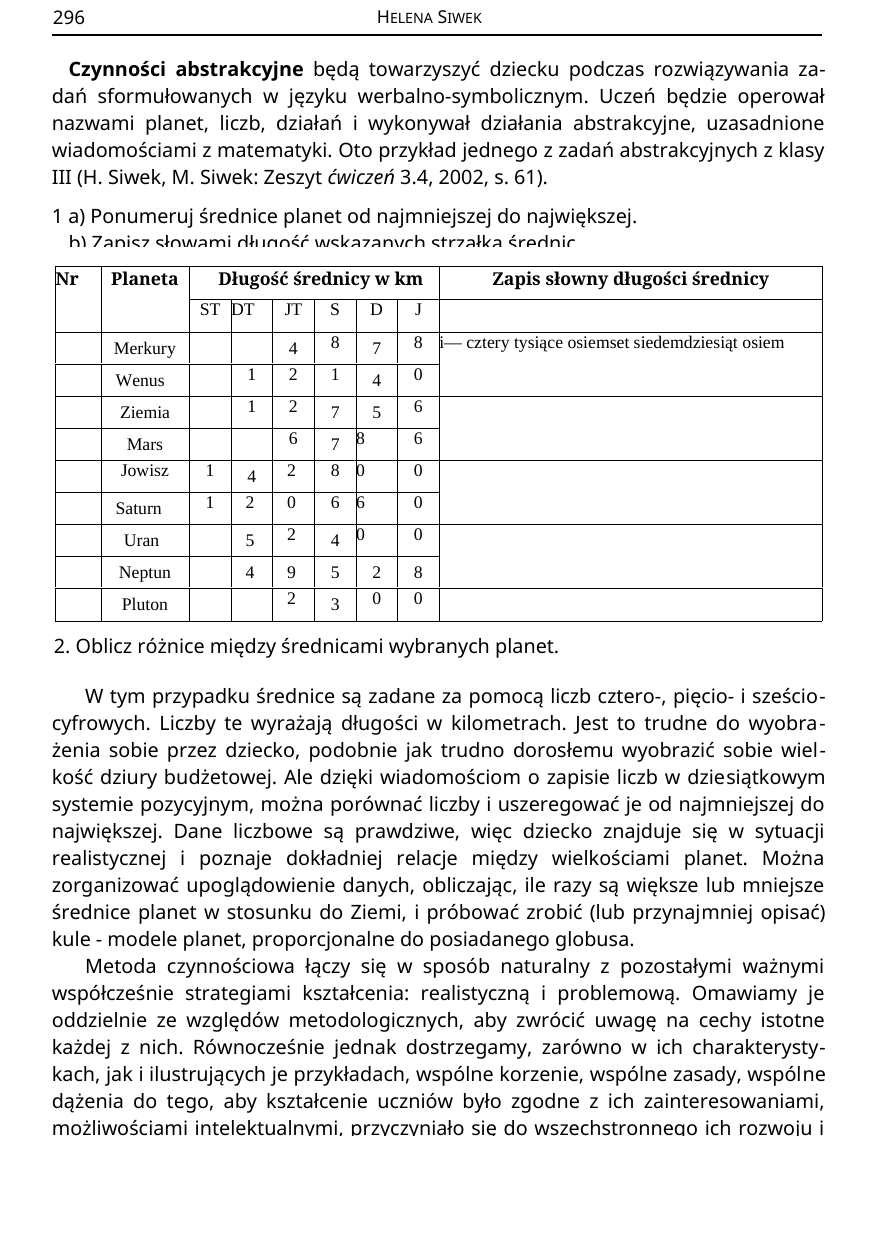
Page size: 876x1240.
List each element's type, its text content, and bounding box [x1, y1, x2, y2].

table_cell [56, 557, 101, 587]
table_cell 0 [398, 589, 439, 621]
table_cell 9 [273, 557, 314, 587]
text 2. Oblicz różnice między średnicami wybranych planet. [54, 633, 569, 659]
table_cell 6 [398, 397, 439, 428]
table_cell 4 [315, 525, 356, 556]
text W tym przypadku średnice są zadane za pomocą liczb cztero-, pięcio- i sześcio­cyfrowych. Liczby te wyrażają długości w kilometrach. Jest to trudne do wyobra­żenia sobie przez dziecko, podobnie jak trudno dorosłemu wyobrazić sobie wiel­kość dziury budżetowej. Ale dzięki wiadomościom o zapisie liczb w dzie­siątkowym systemie pozycyjnym, można porównać liczby i uszeregować je od najmniejszej do największej. Dane liczbowe są prawdziwe, więc dziecko znajduje się w sytuacji realistycznej i poznaje dokładniej relacje między wielkościami planet. Można zorganizować upoglądowienie danych, obliczając, ile razy są większe lub mniejsze średnice planet w stosunku do Ziemi, i próbować zrobić (lub przynaj­mniej opisać) kule - modele planet, proporcjonalne do posiadanego globusa. [52, 683, 826, 952]
table_cell [232, 333, 272, 363]
table_cell Merkury [102, 333, 189, 363]
table_cell [440, 589, 822, 621]
table_cell 0 [273, 493, 314, 524]
table_cell 4 [232, 461, 272, 492]
table_header Zapis słowny długości średnicy [440, 267, 822, 299]
table_cell Pluton [102, 589, 189, 621]
table_cell [56, 493, 101, 524]
table_cell 0 [357, 461, 397, 492]
table_cell 2 [273, 525, 314, 556]
table_cell 0 [357, 525, 397, 556]
table_cell 0 [398, 525, 439, 556]
text Czynności abstrakcyjne będą towarzyszyć dziecku podczas rozwiązywania za­dań sformułowanych w języku werbalno-symbolicznym. Uczeń będzie operował nazwami planet, liczb, działań i wykonywał działania abstrakcyjne, uzasadnione wiadomościami z matematyki. Oto przykład jednego z zadań abstrakcyjnych z klasy III (H. Siwek, M. Siwek: Zeszyt ćwiczeń 3.4, 2002, s. 61). [52, 55, 826, 190]
table_cell 8 [398, 557, 439, 587]
text 296 [53, 4, 86, 30]
table_cell [440, 300, 822, 332]
table_cell 8 [357, 429, 397, 460]
table_cell 8 [398, 333, 439, 363]
table_cell [190, 589, 231, 621]
table_cell 8 [315, 461, 356, 492]
table_cell Saturn [102, 493, 189, 524]
table_cell [56, 429, 101, 460]
table_cell 4 [273, 333, 314, 363]
table_cell 3 [315, 589, 356, 621]
table_cell [56, 333, 101, 363]
table_cell [190, 525, 231, 556]
table_cell 1 [315, 365, 356, 396]
table_cell ST [190, 300, 231, 332]
table_cell 0 [398, 461, 439, 492]
table_cell [190, 365, 231, 396]
table_cell [56, 461, 101, 492]
table_cell [56, 397, 101, 428]
table_cell 1 [232, 365, 272, 396]
table_cell [190, 557, 231, 587]
table_cell 0 [398, 493, 439, 524]
table_cell Neptun [102, 557, 189, 587]
text 1 a) Ponumeruj średnice planet od najmniejszej do największej. [52, 202, 826, 229]
table_cell Jowisz [102, 461, 189, 492]
table_cell Mars [102, 429, 189, 460]
table_cell 0 [357, 589, 397, 621]
table_cell D [357, 300, 397, 332]
table_header Nr [56, 267, 101, 332]
table_cell 2 [273, 365, 314, 396]
table_cell 4 [357, 365, 397, 396]
table_cell 8 [315, 333, 356, 363]
table_cell 2 [273, 589, 314, 621]
table_cell 6 [357, 493, 397, 524]
table_cell 2 [273, 461, 314, 492]
table_header Długość średnicy w km [190, 267, 439, 299]
table_cell 7 [315, 397, 356, 428]
table_cell 7 [357, 333, 397, 363]
table_cell [56, 365, 101, 396]
table_cell 2 [357, 557, 397, 587]
table_cell [232, 429, 272, 460]
table_cell 6 [315, 493, 356, 524]
table_cell 1 [190, 493, 231, 524]
table_cell i— cztery tysiące osiemset siedemdziesiąt osiem [440, 333, 822, 396]
table_cell [56, 525, 101, 556]
table_cell [232, 589, 272, 621]
table_cell 0 [398, 365, 439, 396]
table_cell [56, 589, 101, 621]
table_cell 7 [315, 429, 356, 460]
table_cell 1 [232, 397, 272, 428]
table_cell J [398, 300, 439, 332]
table_cell Ziemia [102, 397, 189, 428]
table_cell 5 [315, 557, 356, 587]
table_cell 5 [357, 397, 397, 428]
table_cell [190, 397, 231, 428]
table_cell DT [232, 300, 272, 332]
table_cell 6 [273, 429, 314, 460]
table_cell [440, 397, 822, 460]
table_cell 2 [273, 397, 314, 428]
table_cell 1 [190, 461, 231, 492]
table_cell Wenus [102, 365, 189, 396]
text Metoda czynnościowa łączy się w sposób naturalny z pozostałymi ważnymi współcześnie strategiami kształcenia: realistyczną i problemową. Omawiamy je oddzielnie ze względów metodologicznych, aby zwrócić uwagę na cechy istotne każdej z nich. Równocześnie jednak dostrzegamy, zarówno w ich charakterysty­kach, jak i ilustrujących je przykładach, wspólne korzenie, wspólne zasady, wspól­ne dążenia do tego, aby kształcenie uczniów było zgodne z ich zainteresowaniami, możliwościami intelektualnymi, przyczyniało się do wszechstronnego ich rozwoju i stanowiło podstawę dalszych etapów kształcenia i samokształtowania. [52, 952, 826, 1135]
table_header Planeta [102, 267, 189, 332]
table_cell Uran [102, 525, 189, 556]
text Helena Siwek [377, 4, 498, 29]
table_cell JT [273, 300, 314, 332]
table_cell [440, 461, 822, 524]
table_cell 2 [232, 493, 272, 524]
table_cell 5 [232, 525, 272, 556]
table_cell S [315, 300, 356, 332]
table_cell 4 [232, 557, 272, 587]
text b) Zapisz słowami długość wskazanych strzałką średnic. [52, 229, 826, 247]
table_cell [440, 525, 822, 587]
table_cell 6 [398, 429, 439, 460]
table_cell [190, 429, 231, 460]
table_cell [190, 333, 231, 363]
